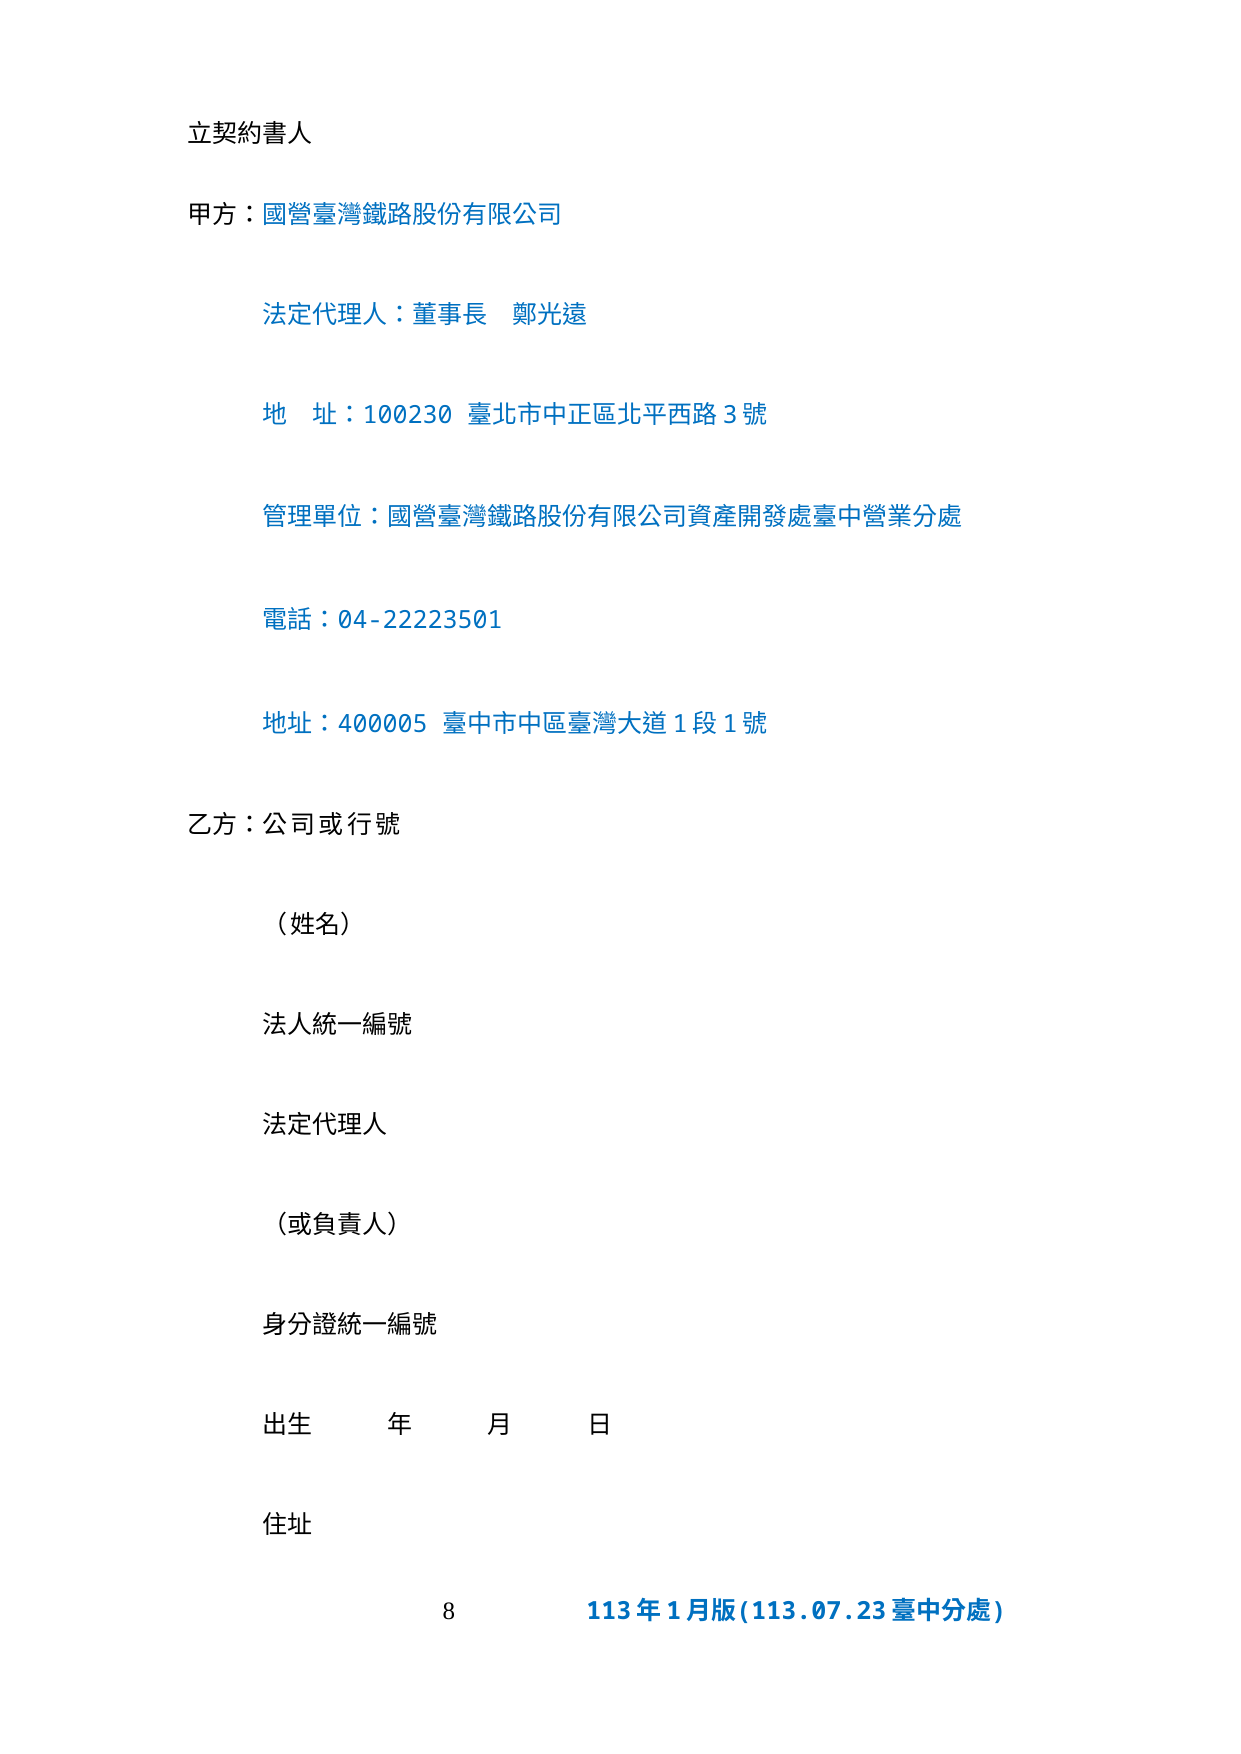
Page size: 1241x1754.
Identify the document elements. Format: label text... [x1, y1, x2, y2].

text 身分證統一編號 [262, 1281, 1048, 1344]
text （姓名） [262, 881, 1048, 944]
text 地址：400005 臺中市中區臺灣大道1段1號 [262, 679, 1048, 742]
text 住址 [262, 1481, 1048, 1544]
text （或負責人） [262, 1181, 1048, 1244]
text 乙方：公司或行號 [187, 781, 1048, 844]
text 立契約書人 [187, 89, 1048, 152]
text 法定代理人：董事長 鄭光遠 [262, 271, 1048, 333]
text 甲方：國營臺灣鐵路股份有限公司 [187, 171, 1048, 233]
text 法定代理人 [262, 1081, 1048, 1144]
text 管理單位：國營臺灣鐵路股份有限公司資產開發處臺中營業分處 [262, 472, 1048, 535]
text 電話：04-22223501 [262, 576, 1048, 638]
text 法人統一編號 [262, 981, 1048, 1044]
text 地 址：100230 臺北市中正區北平西路3號 [262, 371, 1048, 433]
text 出生 年 月 日 [262, 1381, 1048, 1444]
